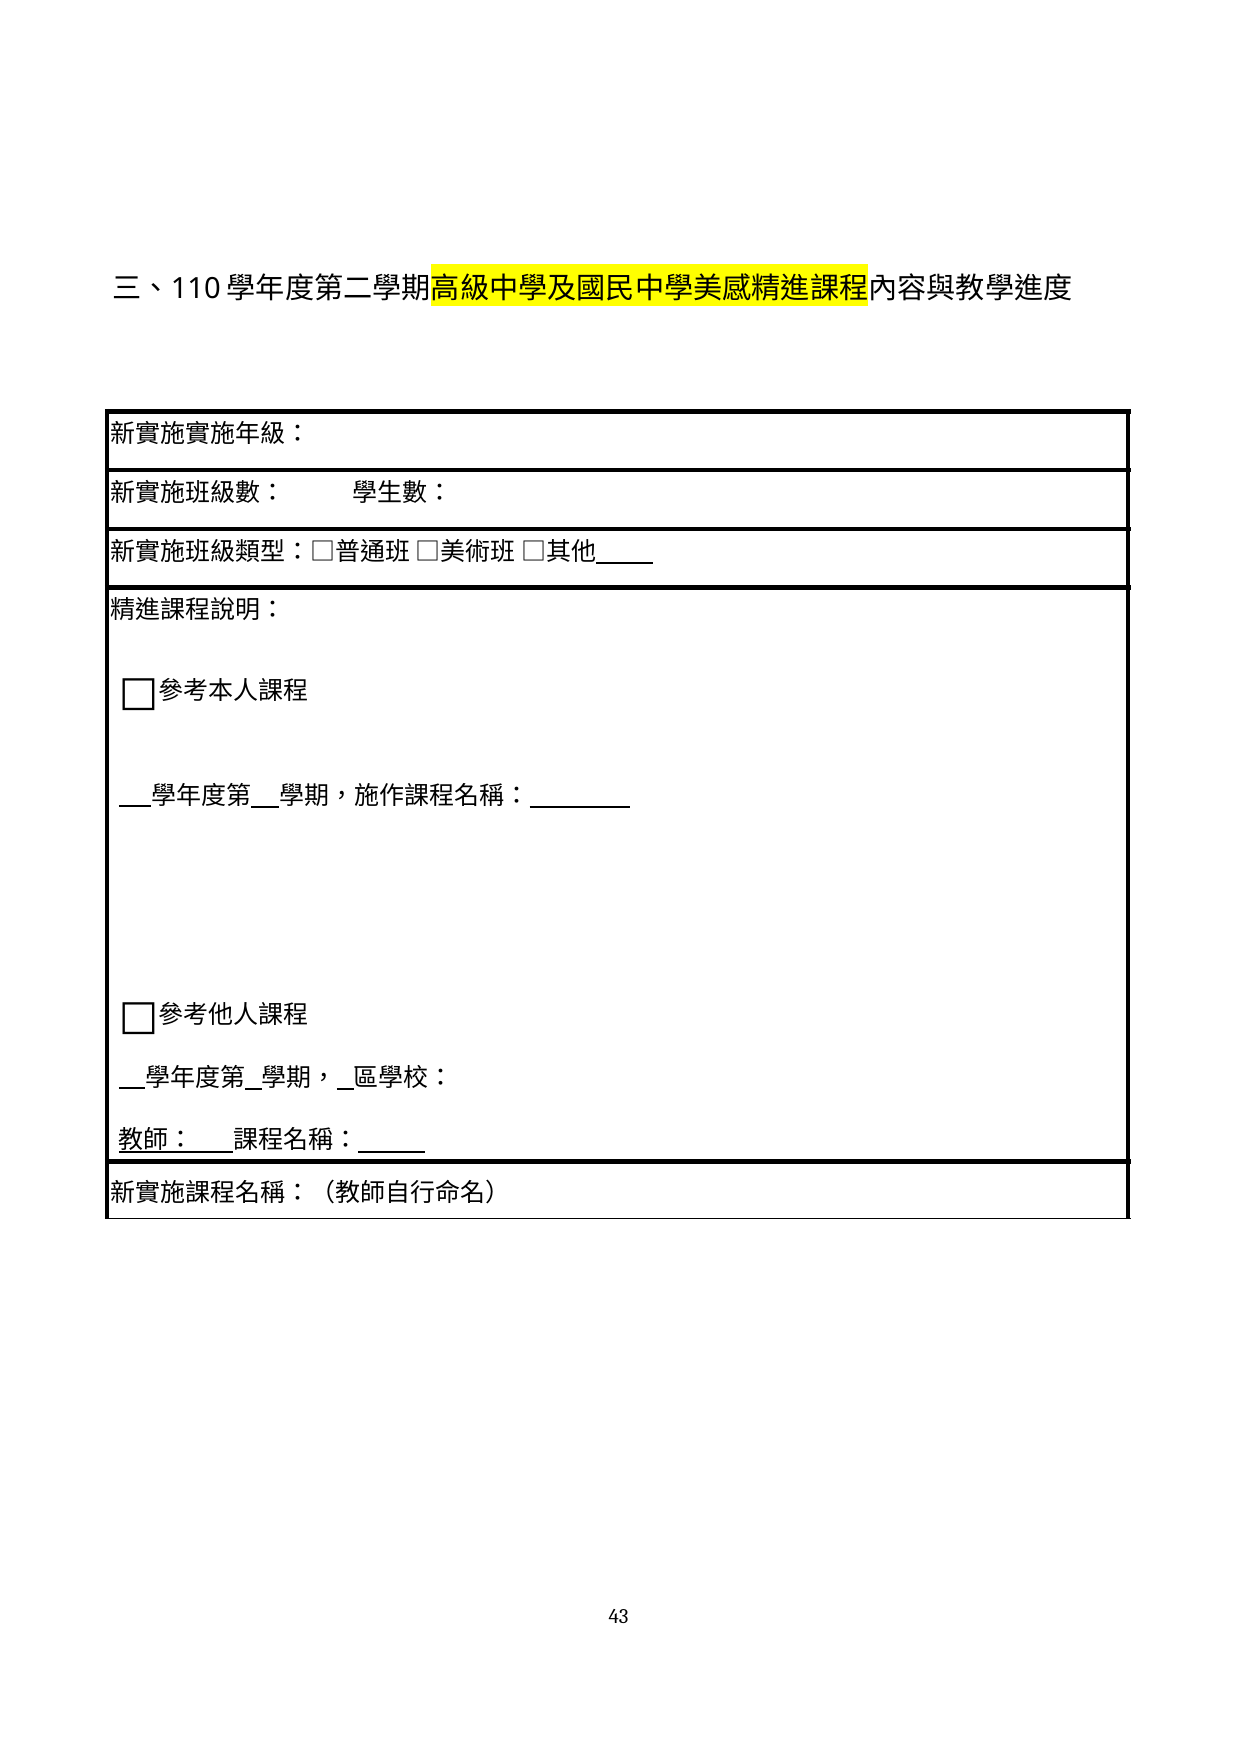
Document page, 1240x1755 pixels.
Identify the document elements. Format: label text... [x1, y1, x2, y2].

table_cell 新實施班級類型：□普通班 □美術班 □其他 [109, 531, 1126, 585]
table_cell 新實施課程名稱：（教師自行命名） [109, 1164, 1126, 1218]
table_header 新實施實施年級： [109, 414, 1126, 468]
table_cell 精進課程說明： 參考本人課程 學年度第 學期，施作課程名稱： 參考他人課程 學年度第 學期， 區學校： 教師： 課程名稱： [109, 590, 1126, 1159]
text 三、110學年度第二學期高級中學及國民中學美感精進課程內容與教學進度 [112, 271, 1127, 305]
table_cell 新實施班級數： 學生數： [109, 472, 1126, 526]
